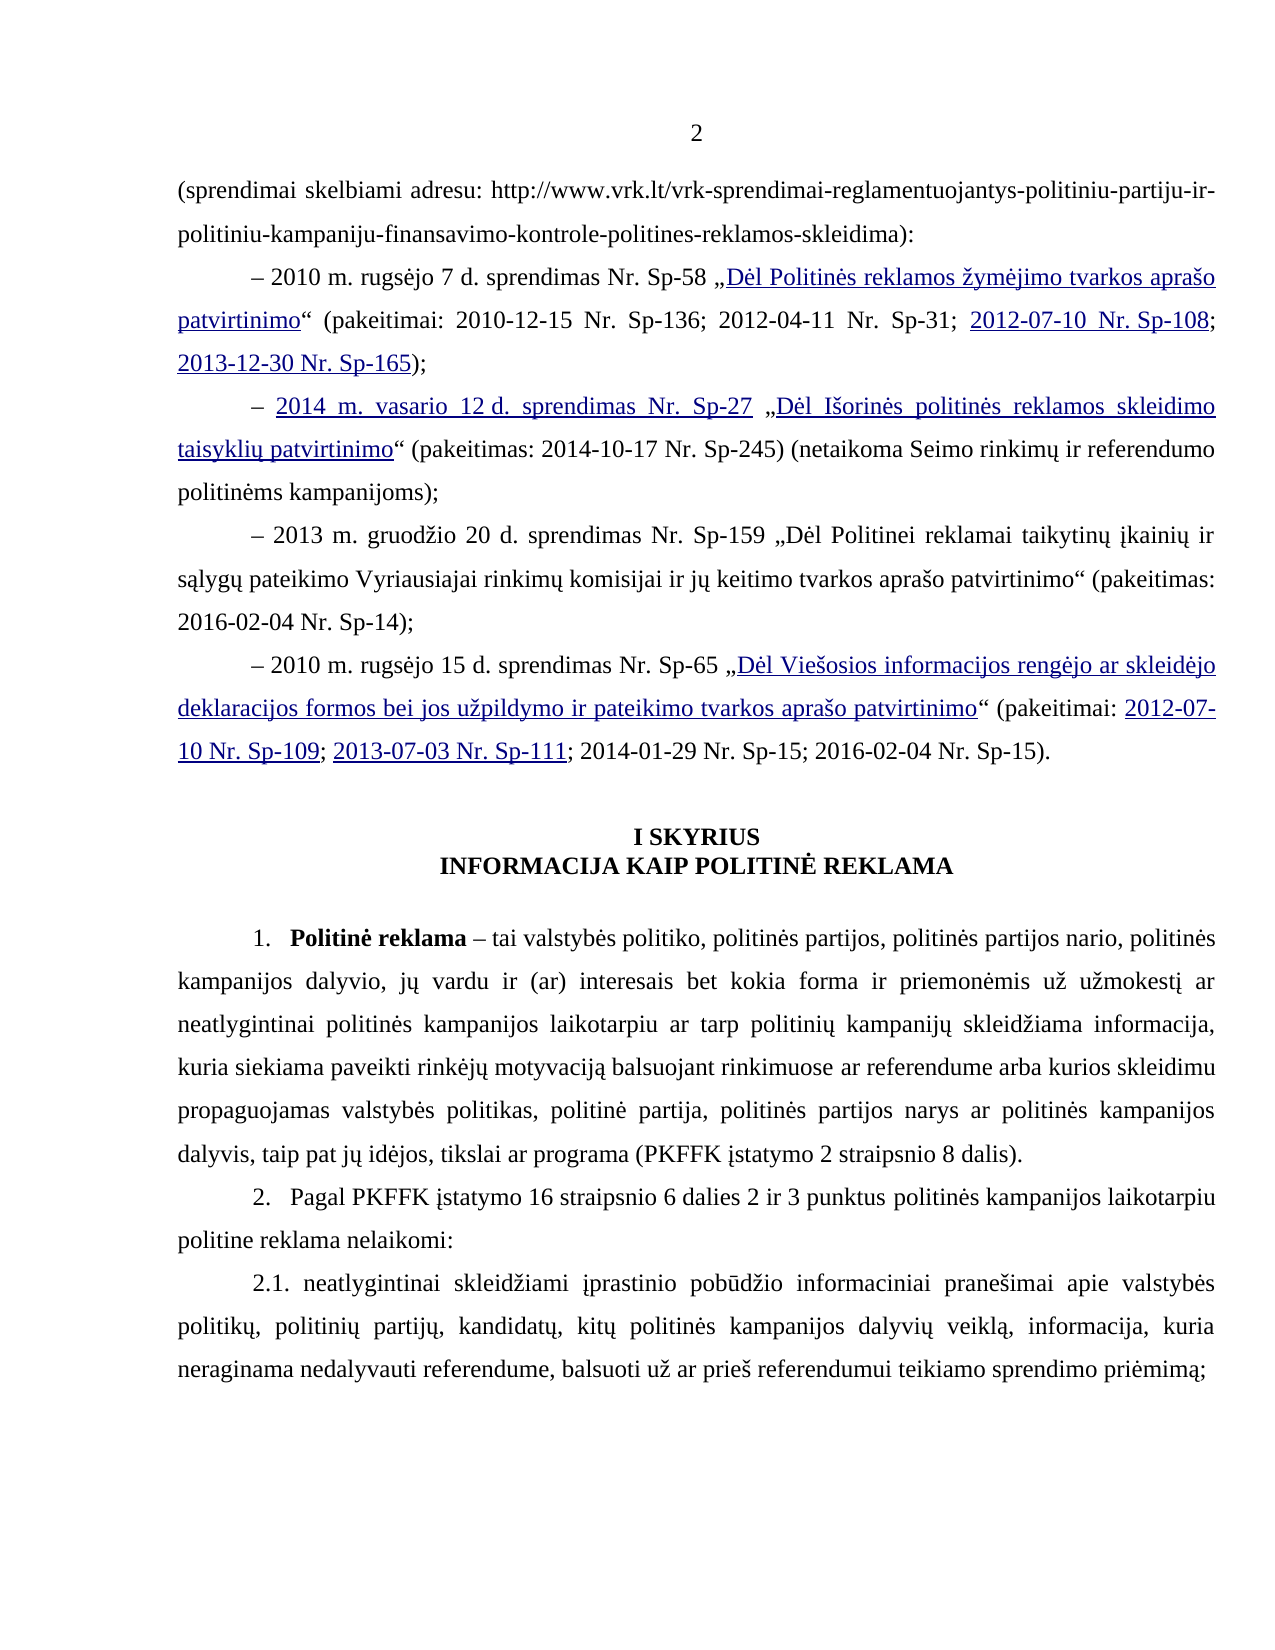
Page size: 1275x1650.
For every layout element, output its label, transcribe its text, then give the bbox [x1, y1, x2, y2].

text – 2014 m. vasario 12 d. sprendimas Nr. Sp-27 „Dėl Išorinės politinės reklamos skleidimo taisyklių patvirtinimo“ (pakeitimas: 2014-10-17 Nr. Sp-245) (netaikoma Seimo rinkimų ir referendumo politinėms kampanijoms); [177, 391, 1216, 506]
text – 2013 m. gruodžio 20 d. sprendimas Nr. Sp-159 „Dėl Politinei reklamai taikytinų įkainių ir sąlygų pateikimo Vyriausiajai rinkimų komisijai ir jų keitimo tvarkos aprašo patvirtinimo“ (pakeitimas: 2016-02-04 Nr. Sp-14); [177, 521, 1216, 636]
text I SKYRIUS [177, 822, 1216, 851]
text – 2010 m. rugsėjo 15 d. sprendimas Nr. Sp-65 „Dėl Viešosios informacijos rengėjo ar skleidėjo deklaracijos formos bei jos užpildymo ir pateikimo tvarkos aprašo patvirtinimo“ (pakeitimai: 2012-07-10 Nr. Sp-109; 2013-07-03 Nr. Sp-111; 2014-01-29 Nr. Sp-15; 2016-02-04 Nr. Sp-15). [177, 650, 1216, 765]
text – 2010 m. rugsėjo 7 d. sprendimas Nr. Sp-58 „Dėl Politinės reklamos žymėjimo tvarkos aprašo patvirtinimo“ (pakeitimai: 2010-12-15 Nr. Sp-136; 2012-04-11 Nr. Sp-31; 2012-07-10 Nr. Sp-108; 2013-12-30 Nr. Sp-165); [177, 262, 1216, 377]
text 2.1. neatlygintinai skleidžiami įprastinio pobūdžio informaciniai pranešimai apie valstybės politikų, politinių partijų, kandidatų, kitų politinės kampanijos dalyvių veiklą, informacija, kuria neraginama nedalyvauti referendume, balsuoti už ar prieš referendumui teikiamo sprendimo priėmimą; [177, 1268, 1216, 1383]
text 2. Pagal PKFFK įstatymo 16 straipsnio 6 dalies 2 ir 3 punktus politinės kampanijos laikotarpiu politine reklama nelaikomi: [177, 1182, 1216, 1254]
text (sprendimai skelbiami adresu: http://www.vrk.lt/vrk-sprendimai-reglamentuojantys-politiniu-partiju-ir-politiniu-kampaniju-finansavimo-kontrole-politines-reklamos-skleidima): [177, 176, 1216, 247]
text INFORMACIJA KAIP POLITINĖ REKLAMA [177, 851, 1216, 880]
text 1. Politinė reklama – tai valstybės politiko, politinės partijos, politinės partijos nario, politinės kampanijos dalyvio, jų vardu ir (ar) interesais bet kokia forma ir priemonėmis už užmokestį ar neatlygintinai politinės kampanijos laikotarpiu ar tarp politinių kampanijų skleidžiama informacija, kuria siekiama paveikti rinkėjų motyvaciją balsuojant rinkimuose ar referendume arba kurios skleidimu propaguojamas valstybės politikas, politinė partija, politinės partijos narys ar politinės kampanijos dalyvis, taip pat jų idėjos, tikslai ar programa (PKFFK įstatymo 2 straipsnio 8 dalis). [177, 923, 1216, 1167]
